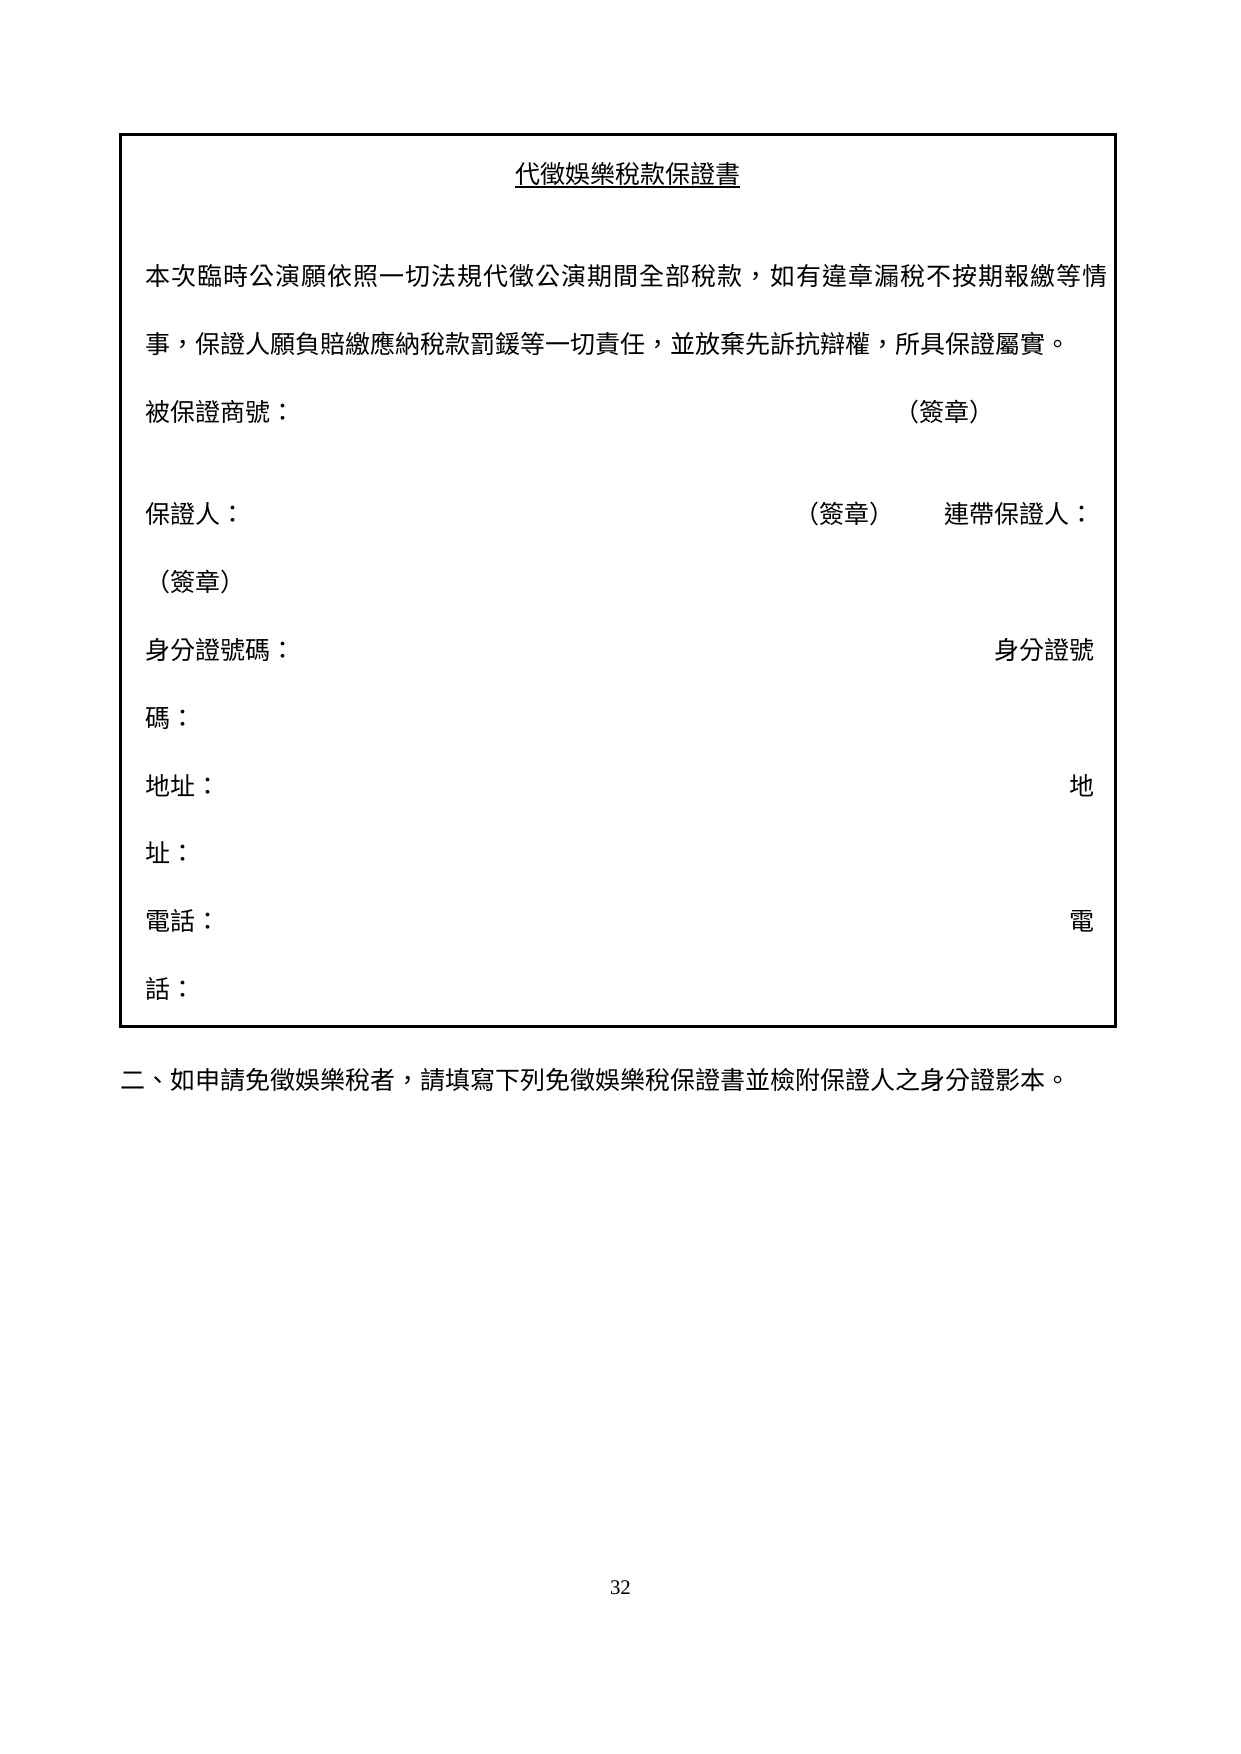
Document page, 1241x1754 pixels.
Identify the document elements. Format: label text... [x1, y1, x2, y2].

table_header 代徵娛樂稅款保證書 本次臨時公演願依照一切法規代徵公演期間全部稅款，如有違章漏稅不按期報繳等情事，保證人願負賠繳應納稅款罰鍰等一切責任，並放棄先訴抗辯權，所具保證屬實。 被保證商號： （簽章） 保證人： （簽章） 連帶保證人： （簽章） 身分證號碼： 身分證號碼： 地址： 地址： 電話： 電話： [122, 136, 1114, 1025]
text 二、如申請免徵娛樂稅者，請填寫下列免徵娛樂稅保證書並檢附保證人之身分證影本。 [120, 1045, 1120, 1113]
